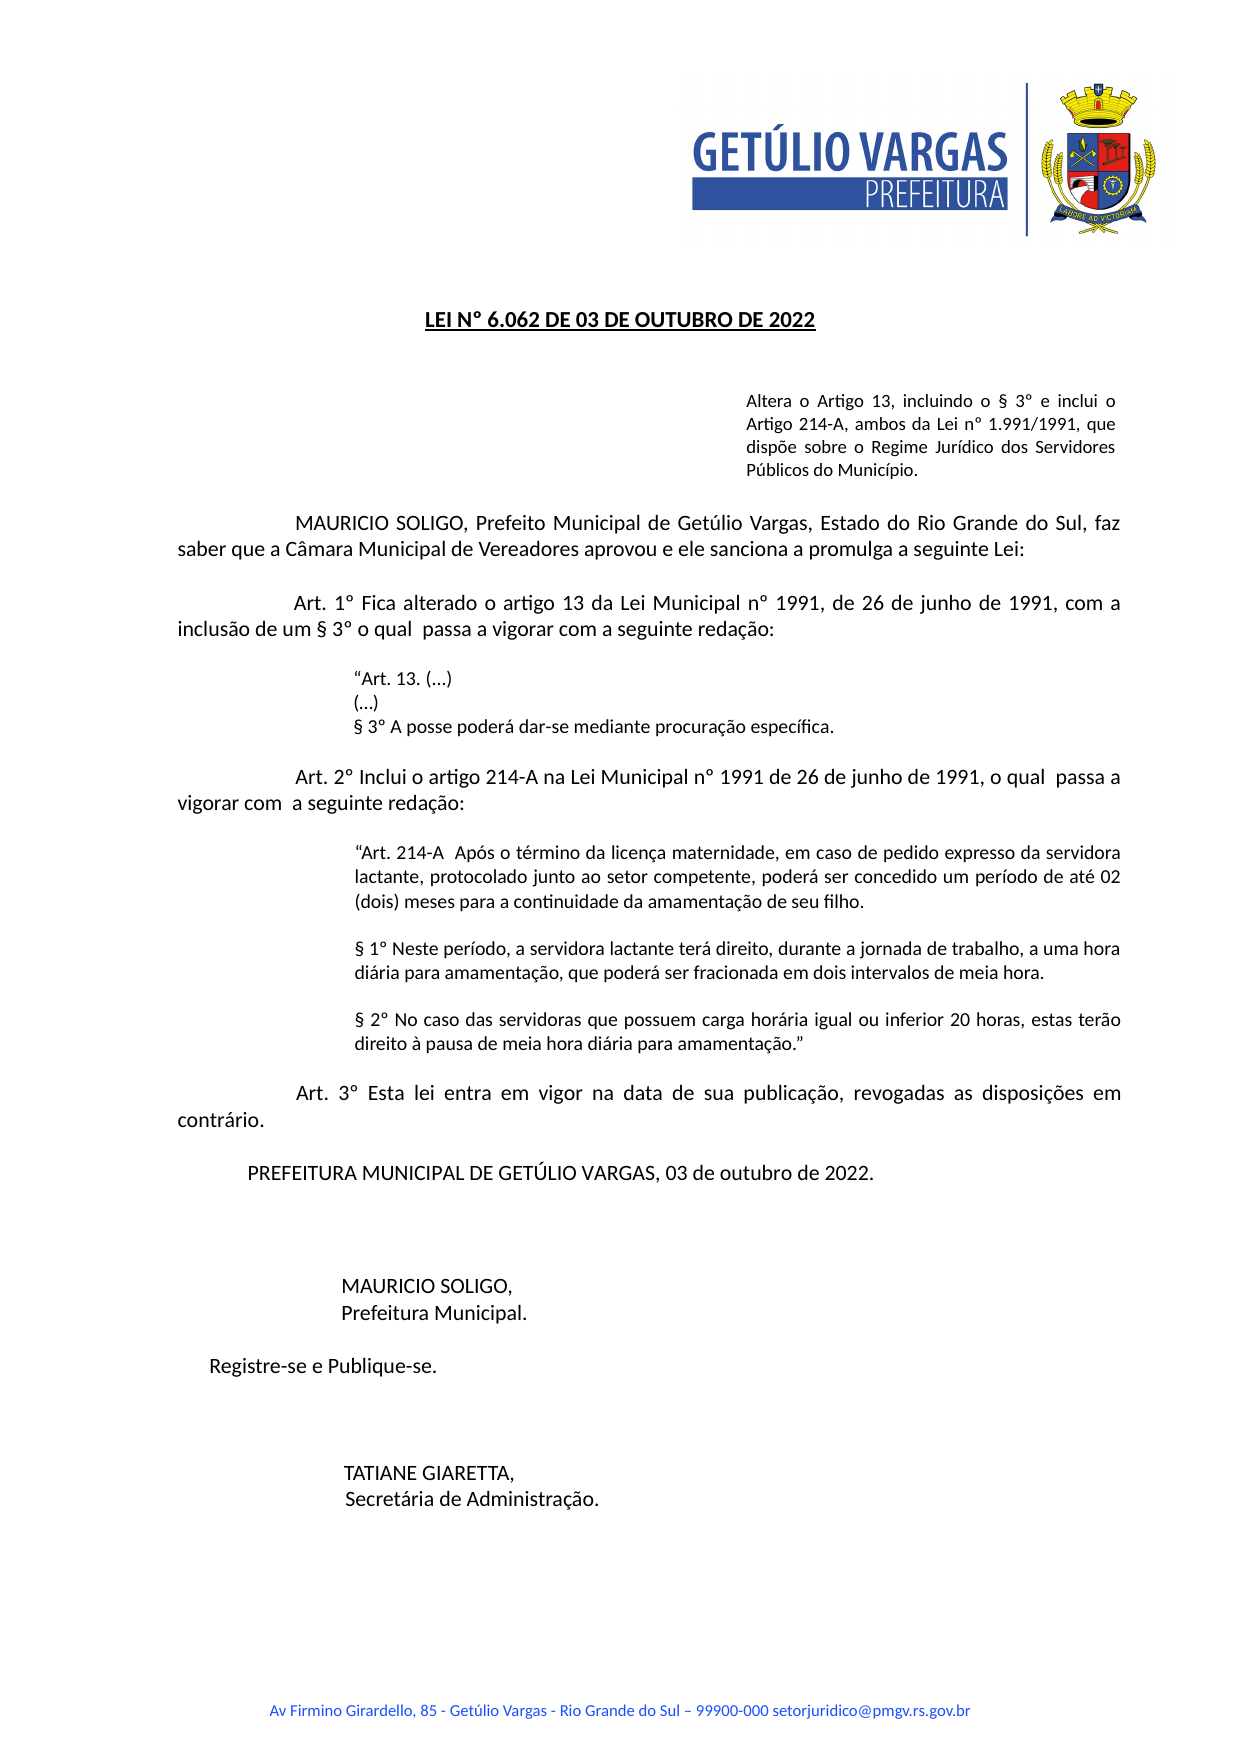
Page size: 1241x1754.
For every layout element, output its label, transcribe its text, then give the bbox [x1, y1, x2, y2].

text Prefeitura Municipal. [3, 1299, 1123, 1326]
text Altera o Artigo 13, incluindo o § 3º e inclui o Artigo 214-A, ambos da Lei nº 1.991/1991, que dispõe sobre o Regime Jurídico dos Servidores Públicos do Município. [746, 389, 1116, 481]
text § 1º Neste período, a servidora lactante terá direito, durante a jornada de trabalho, a uma hora diária para amamentação, que poderá ser fracionada em dois intervalos de meia hora. [354, 936, 1122, 984]
text § 2º No caso das servidoras que possuem carga horária igual ou inferior 20 horas, estas terão direito à pausa de meia hora diária para amamentação.” [354, 1007, 1122, 1055]
text Art. 3º Esta lei entra em vigor na data de sua publicação, revogadas as disposições em contrário. [177, 1079, 1123, 1133]
text Art. 1º Fica alterado o artigo 13 da Lei Municipal nº 1991, de 26 de junho de 1991, com a inclusão de um § 3º o qual passa a vigorar com a seguinte redação: [177, 589, 1122, 642]
text PREFEITURA MUNICIPAL DE GETÚLIO VARGAS, 03 de outubro de 2022. [0, 1133, 1122, 1186]
text MAURICIO SOLIGO, Prefeito Municipal de Getúlio Vargas, Estado do Rio Grande do Sul, faz saber que a Câmara Municipal de Vereadores aprovou e ele sanciona a promulga a seguinte Lei: [177, 509, 1122, 562]
text § 3º A posse poderá dar-se mediante procuração específica. [353, 714, 1122, 739]
text LEI Nº 6.062 DE 03 DE OUTUBRO DE 2022 [177, 305, 1063, 333]
text “Art. 13. (...) [353, 666, 1122, 690]
text TATIANE GIARETTA, [0, 1459, 1123, 1486]
text Registre-se e Publique-se. [0, 1352, 1122, 1379]
text Art. 2º Inclui o artigo 214-A na Lei Municipal nº 1991 de 26 de junho de 1991, o qual passa a vigorar com a seguinte redação: [177, 763, 1122, 816]
text Secretária de Administração. [0, 1486, 1123, 1512]
text (…) [353, 690, 1122, 714]
text MAURICIO SOLIGO, [1, 1272, 1123, 1299]
text “Art. 214-A Após o término da licença maternidade, em caso de pedido expresso da servidora lactante, protocolado junto ao setor competente, poderá ser concedido um período de até 02 (dois) meses para a continuidade da amamentação de seu filho. [354, 840, 1122, 913]
